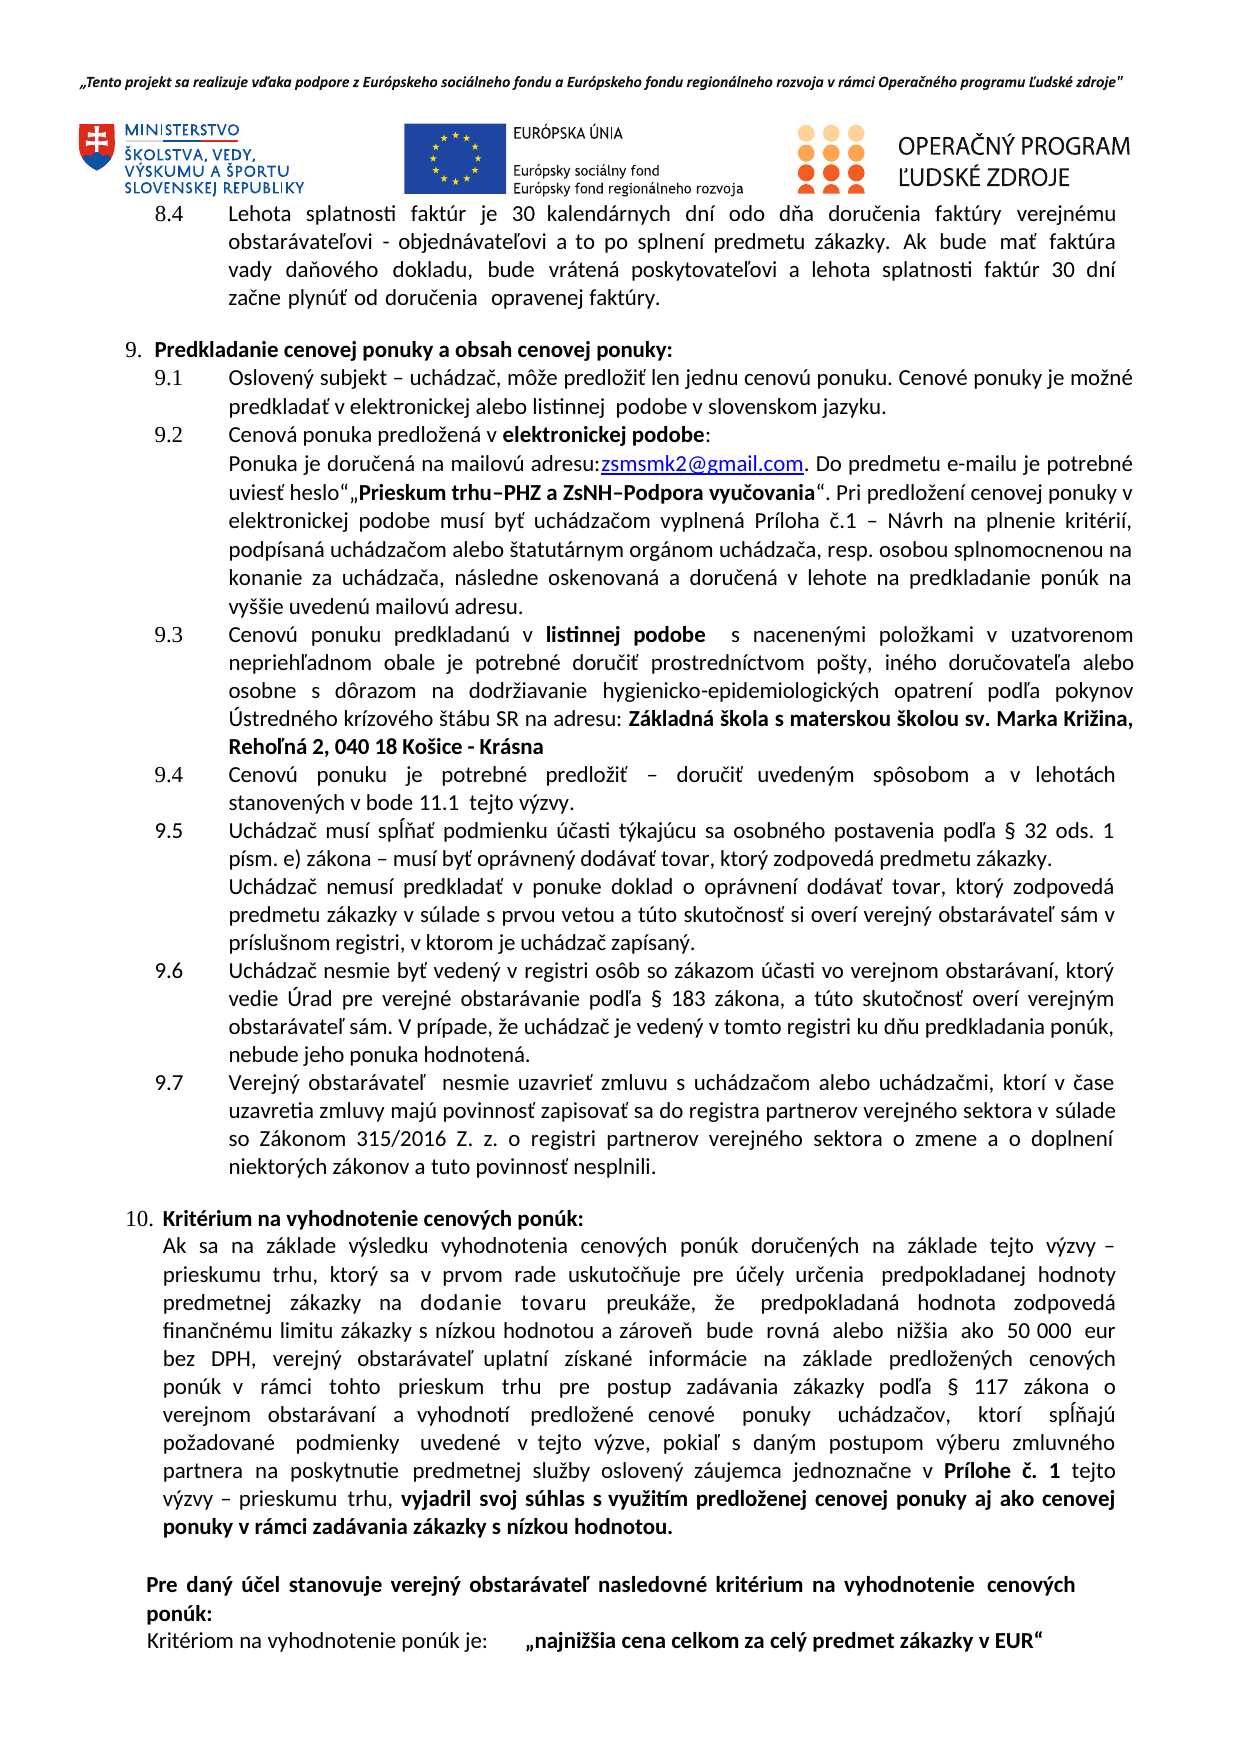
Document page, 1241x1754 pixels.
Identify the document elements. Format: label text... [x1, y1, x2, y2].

list Uchádzač musí spĺňať podmienku účasti týkajúcu sa osobného postavenia podľa § 32 ods. 1 písm. e) zákona – musí byť oprávnený dodávať tovar, ktorý zodpovedá predmetu zákazky. [154, 816, 1116, 872]
list Oslovený subjekt – uchádzač, môže predložiť len jednu cenovú ponuku. Cenové ponuky je možné predkladať v elektronickej alebo listinnej podobe v slovenskom jazyku. [154, 363, 1134, 420]
list Cenovú ponuku predkladanú v listinnej podobe s nacenenými položkami v uzatvorenom nepriehľadnom obale je potrebné doručiť prostredníctvom pošty, iného doručovateľa alebo osobne s dôrazom na dodržiavanie hygienicko-epidemiologických opatrení podľa pokynov Ústredného krízového štábu SR na adresu: Základná škola s materskou školou sv. Marka Križina, Rehoľná 2, 040 18 Košice - Krásna [154, 620, 1134, 760]
subtitle Pre daný účel stanovuje verejný obstarávateľ nasledovné kritérium na vyhodnotenie cenových ponúk: [146, 1571, 1122, 1627]
list Uchádzač nesmie byť vedený v registri osôb so zákazom účasti vo verejnom obstarávaní, ktorý vedie Úrad pre verejné obstarávanie podľa § 183 zákona, a túto skutočnosť overí verejným obstarávateľ sám. V prípade, že uchádzač je vedený v tomto registri ku dňu predkladania ponúk, nebude jeho ponuka hodnotená. [154, 956, 1116, 1068]
list Verejný obstarávateľ nesmie uzavrieť zmluvu s uchádzačom alebo uchádzačmi, ktorí v čase uzavretia zmluvy majú povinnosť zapisovať sa do registra partnerov verejného sektora v súlade so Zákonom 315/2016 Z. z. o registri partnerov verejného sektora o zmene a o doplnení niektorých zákonov a tuto povinnosť nesplnili. [154, 1068, 1116, 1180]
list Cenovú ponuku je potrebné predložiť – doručiť uvedeným spôsobom a v lehotách stanovených v bode 11.1 tejto výzvy. [154, 760, 1116, 816]
text Kritériom na vyhodnotenie ponúk je: „najnižšia cena celkom za celý predmet zákazky v EUR“ [106, 1627, 1134, 1655]
list Cenová ponuka predložená v elektronickej podobe: [154, 420, 1134, 448]
text Uchádzač nemusí predkladať v ponuke doklad o oprávnení dodávať tovar, ktorý zodpovedá predmetu zákazky v súlade s prvou vetou a túto skutočnosť si overí verejný obstarávateľ sám v príslušnom registri, v ktorom je uchádzač zapísaný. [228, 872, 1116, 956]
subtitle Predkladanie cenovej ponuky a obsah cenovej ponuky: [125, 334, 1134, 363]
text Ak sa na základe výsledku vyhodnotenia cenových ponúk doručených na základe tejto výzvy – prieskumu trhu, ktorý sa v prvom rade uskutočňuje pre účely určenia predpokladanej hodnoty predmetnej zákazky na dodanie tovaru preukáže, že predpokladaná hodnota zodpovedá finančnému limitu zákazky s nízkou hodnotou a zároveň bude rovná alebo nižšia ako 50 000 eur bez DPH, verejný obstarávateľ uplatní získané informácie na základe predložených cenových ponúk v rámci tohto prieskum trhu pre postup zadávania zákazky podľa § 117 zákona o verejnom obstarávaní a vyhodnotí predložené cenové ponuky uchádzačov, ktorí spĺňajú požadované podmienky uvedené v tejto výzve, pokiaľ s daným postupom výberu zmluvného partnera na poskytnutie predmetnej služby oslovený záujemca jednoznačne v Prílohe č. 1 tejto výzvy – prieskumu trhu, vyjadril svoj súhlas s využitím predloženej cenovej ponuky aj ako cenovej ponuky v rámci zadávania zákazky s nízkou hodnotou. [163, 1232, 1116, 1540]
subtitle Kritérium na vyhodnotenie cenových ponúk: [125, 1203, 1134, 1232]
list Lehota splatnosti faktúr je 30 kalendárnych dní odo dňa doručenia faktúry verejnému obstarávateľovi - objednávateľovi a to po splnení predmetu zákazky. Ak bude mať faktúra vady daňového dokladu, bude vrátená poskytovateľovi a lehota splatnosti faktúr 30 dní začne plynúť od doručenia opravenej faktúry. [154, 199, 1116, 311]
list Ponuka je doručená na mailovú adresu:zsmsmk2@gmail.com. Do predmetu e-mailu je potrebné uviesť heslo“„Prieskum trhu–PHZ a ZsNH–Podpora vyučovania“. Pri predložení cenovej ponuky v elektronickej podobe musí byť uchádzačom vyplnená Príloha č.1 – Návrh na plnenie kritérií, podpísaná uchádzačom alebo štatutárnym orgánom uchádzača, resp. osobou splnomocnenou na konanie za uchádzača, následne oskenovaná a doručená v lehote na predkladanie ponúk na vyššie uvedenú mailovú adresu. [154, 448, 1134, 620]
